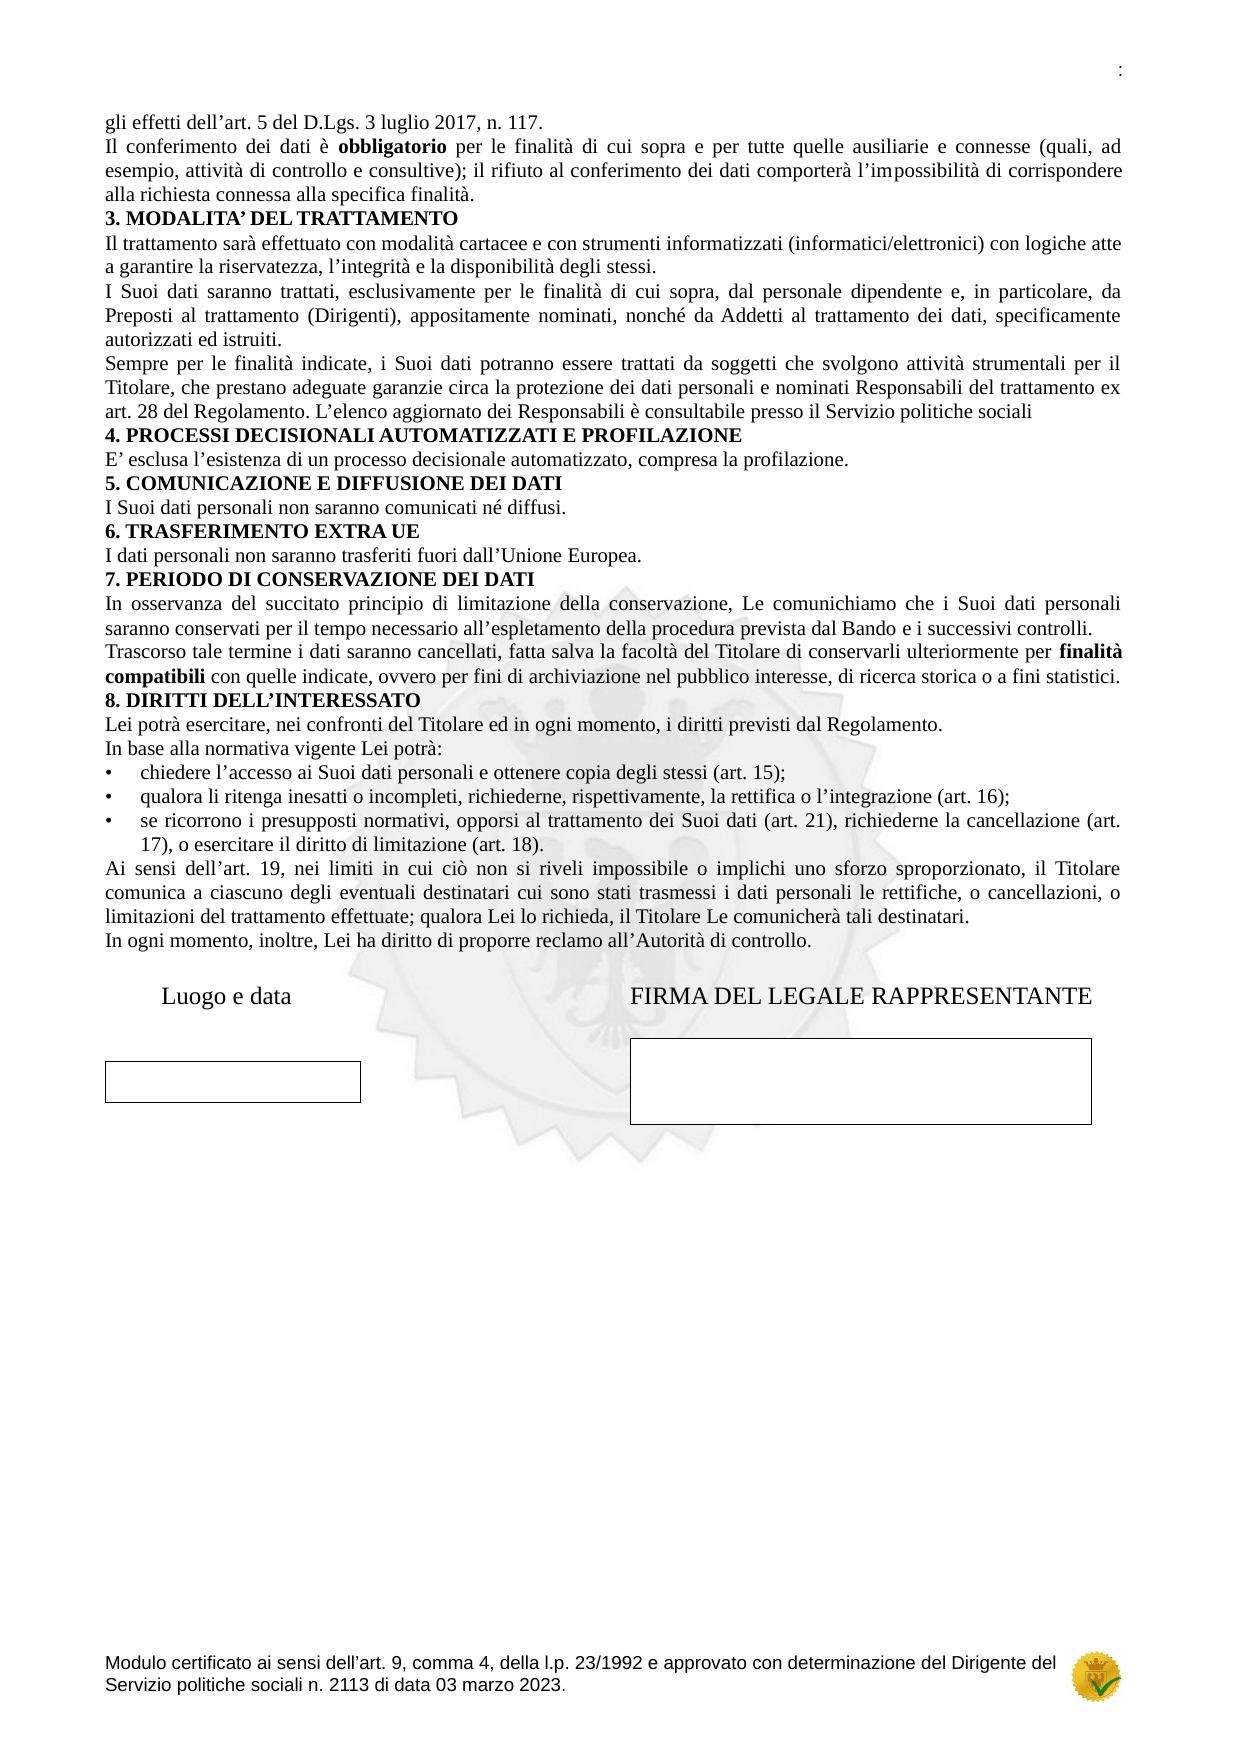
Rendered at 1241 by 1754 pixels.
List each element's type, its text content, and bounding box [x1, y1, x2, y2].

text 5. COMUNICAZIONE E DIFFUSIONE DEI DATI [105, 471, 1123, 495]
text 6. TRASFERIMENTO EXTRA UE [105, 519, 1123, 543]
picture [332, 952, 908, 981]
text • chiedere l’accesso ai Suoi dati personali e ottenere copia degli stessi (art. 15); [105, 760, 1123, 784]
text In ogni momento, inoltre, Lei ha diritto di proporre reclamo all’Autorità di controllo. [105, 928, 1123, 952]
text In osservanza del succitato principio di limitazione della conservazione, Le comunichiamo che i Suoi dati personali saranno conservati per il tempo necessario all’espletamento della procedura prevista dal Bando e i successivi controlli. [105, 591, 1123, 639]
text Luogo e data FIRMA DEL LEGALE RAPPRESENTANTE [105, 981, 1123, 1010]
text Trascorso tale termine i dati saranno cancellati, fatta salva la facoltà del Titolare di conservarli ulteriormente per finalità compatibili con quelle indicate, ovvero per fini di archiviazione nel pubblico interesse, di ricerca storica o a fini statistici. [105, 639, 1123, 688]
text I Suoi dati saranno trattati, esclusivamente per le finalità di cui sopra, dal personale dipendente e, in particolare, da Preposti al trattamento (Dirigenti), appositamente nominati, nonché da Addetti al trattamento dei dati, specificamente autorizzati ed istruiti. [105, 278, 1123, 351]
text Sempre per le finalità indicate, i Suoi dati potranno essere trattati da soggetti che svolgono attività strumentali per il Titolare, che prestano adeguate garanzie circa la protezione dei dati personali e nominati Responsabili del trattamento ex art. 28 del Regolamento. L’elenco aggiornato dei Responsabili è consultabile presso il Servizio politiche sociali [105, 351, 1123, 423]
text Il trattamento sarà effettuato con modalità cartacee e con strumenti informatizzati (informatici/elettronici) con logiche atte a garantire la riservatezza, l’integrità e la disponibilità degli stessi. [105, 230, 1123, 278]
text 3. MODALITA’ DEL TRATTAMENTO [105, 206, 1123, 230]
text • se ricorrono i presupposti normativi, opporsi al trattamento dei Suoi dati (art. 21), richiederne la cancellazione (art. 17), o esercitare il diritto di limitazione (art. 18). [105, 808, 1123, 856]
text E’ esclusa l’esistenza di un processo decisionale automatizzato, compresa la profilazione. [105, 447, 1123, 471]
text 4. PROCESSI DECISIONALI AUTOMATIZZATI E PROFILAZIONE [105, 423, 1123, 447]
text In base alla normativa vigente Lei potrà: [105, 736, 1123, 760]
text • qualora li ritenga inesatti o incompleti, richiederne, rispettivamente, la rettifica o l’integrazione (art. 16); [105, 784, 1123, 808]
text 7. PERIODO DI CONSERVAZIONE DEI DATI [105, 567, 1123, 591]
text I dati personali non saranno trasferiti fuori dall’Unione Europea. [105, 543, 1123, 567]
text Il conferimento dei dati è obbligatorio per le finalità di cui sopra e per tutte quelle ausiliarie e connesse (quali, ad esempio, attività di controllo e consultive); il rifiuto al conferimento dei dati comporterà l’impossibilità di corrispondere alla richiesta connessa alla specifica finalità. [105, 134, 1123, 206]
text I Suoi dati personali non saranno comunicati né diffusi. [105, 495, 1123, 519]
picture [1071, 1651, 1123, 1702]
text gli effetti dell’art. 5 del D.Lgs. 3 luglio 2017, n. 117. [105, 110, 1123, 134]
text Lei potrà esercitare, nei confronti del Titolare ed in ogni momento, i diritti previsti dal Regolamento. [105, 712, 1123, 736]
text 8. DIRITTI DELL’INTERESSATO [105, 688, 1123, 712]
text Ai sensi dell’art. 19, nei limiti in cui ciò non si riveli impossibile o implichi uno sforzo sproporzionato, il Titolare comunica a ciascuno degli eventuali destinatari cui sono stati trasmessi i dati personali le rettifiche, o cancellazioni, o limitazioni del trattamento effettuate; qualora Lei lo richieda, il Titolare Le comunicherà tali destinatari. [105, 856, 1123, 928]
picture [332, 1010, 908, 1172]
